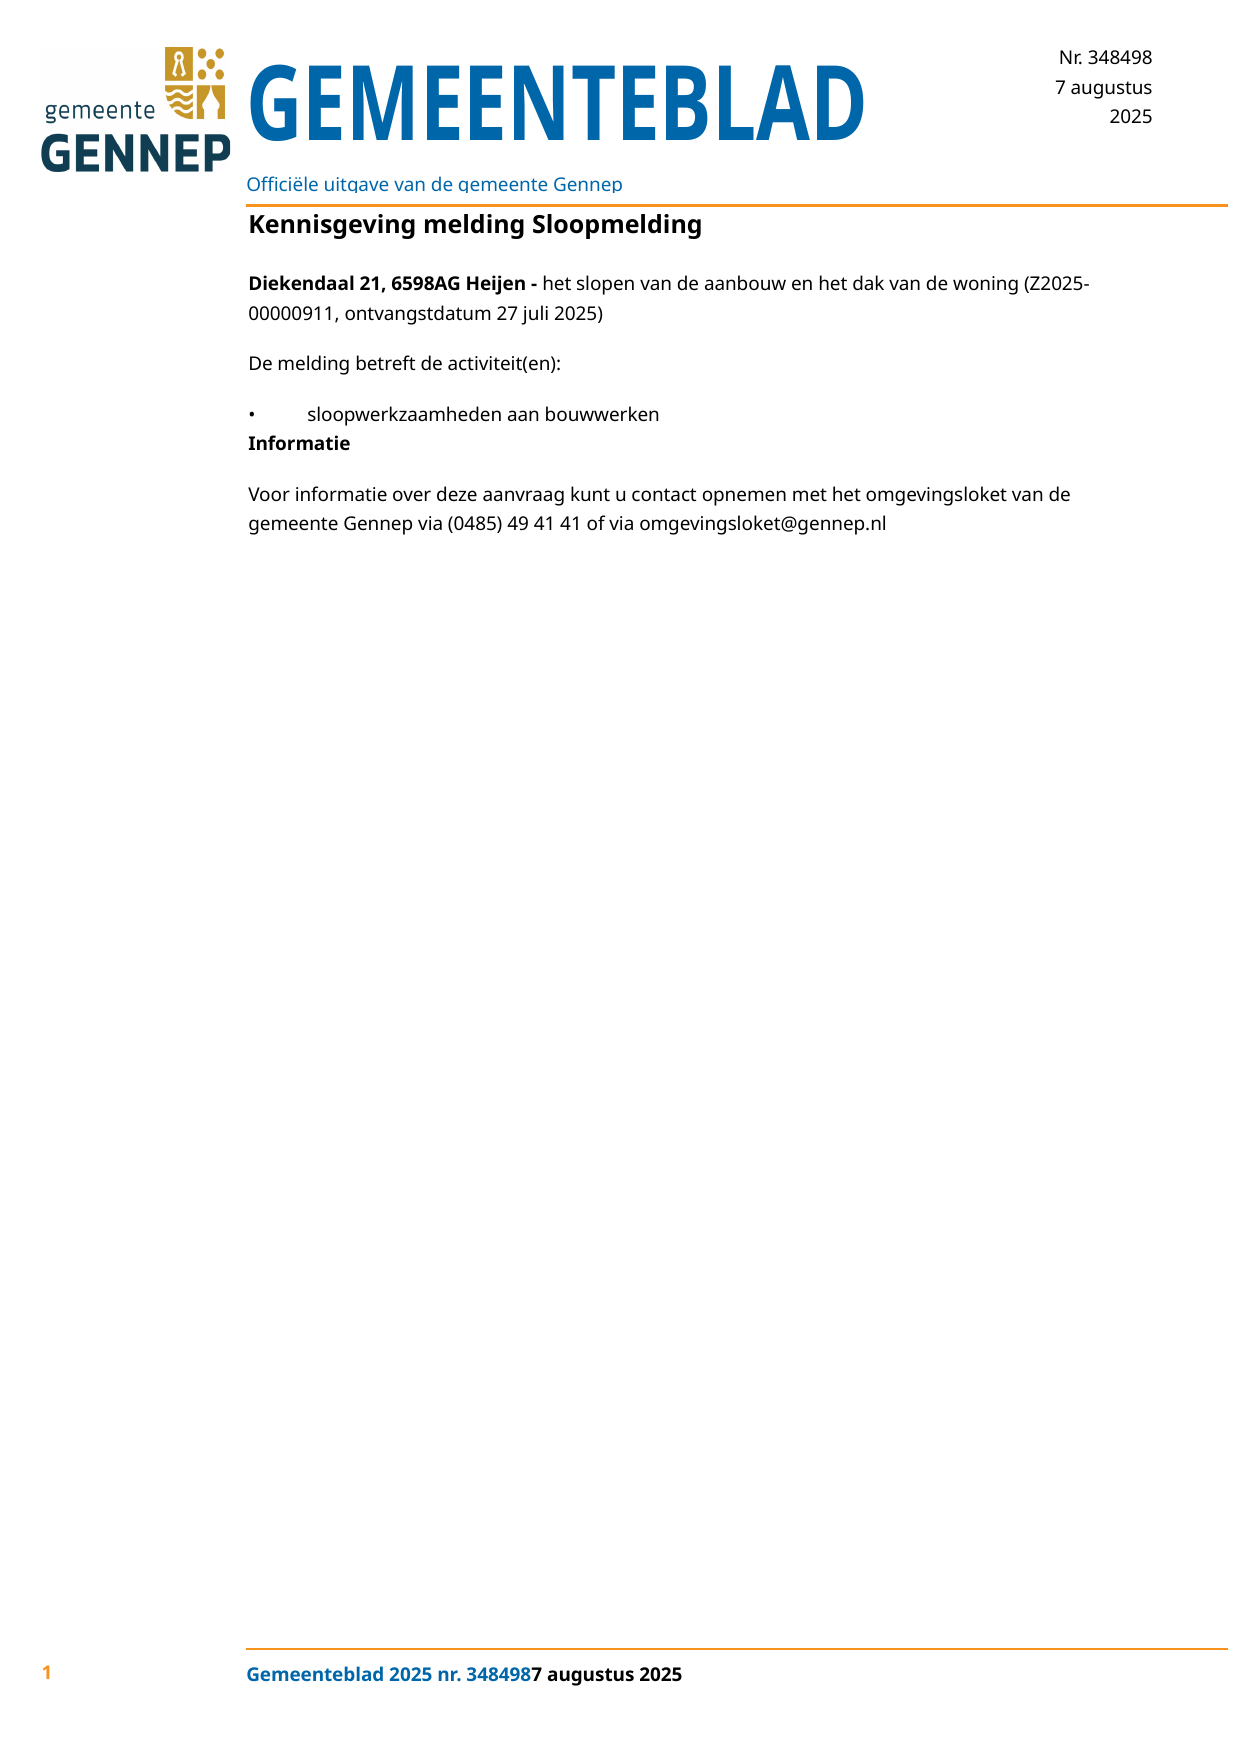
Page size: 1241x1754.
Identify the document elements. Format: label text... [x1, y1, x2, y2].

text Diekendaal 21, 6598AG Heijen - het slopen van de aanbouw en het dak van de woning (Z2025-00000911, ontvangstdatum 27 juli 2025) [248, 270, 1152, 326]
list sloopwerkzaamheden aan bouwwerken [248, 401, 1152, 426]
text Kennisgeving melding Sloopmelding [248, 207, 1152, 241]
picture [41, 47, 231, 172]
text Informatie [248, 430, 1152, 456]
text De melding betreft de activiteit(en): [248, 350, 1152, 376]
text Voor informatie over deze aanvraag kunt u contact opnemen met het omgevingsloket van de gemeente Gennep via (0485) 49 41 41 of via omgevingsloket@gennep.nl [248, 481, 1152, 536]
